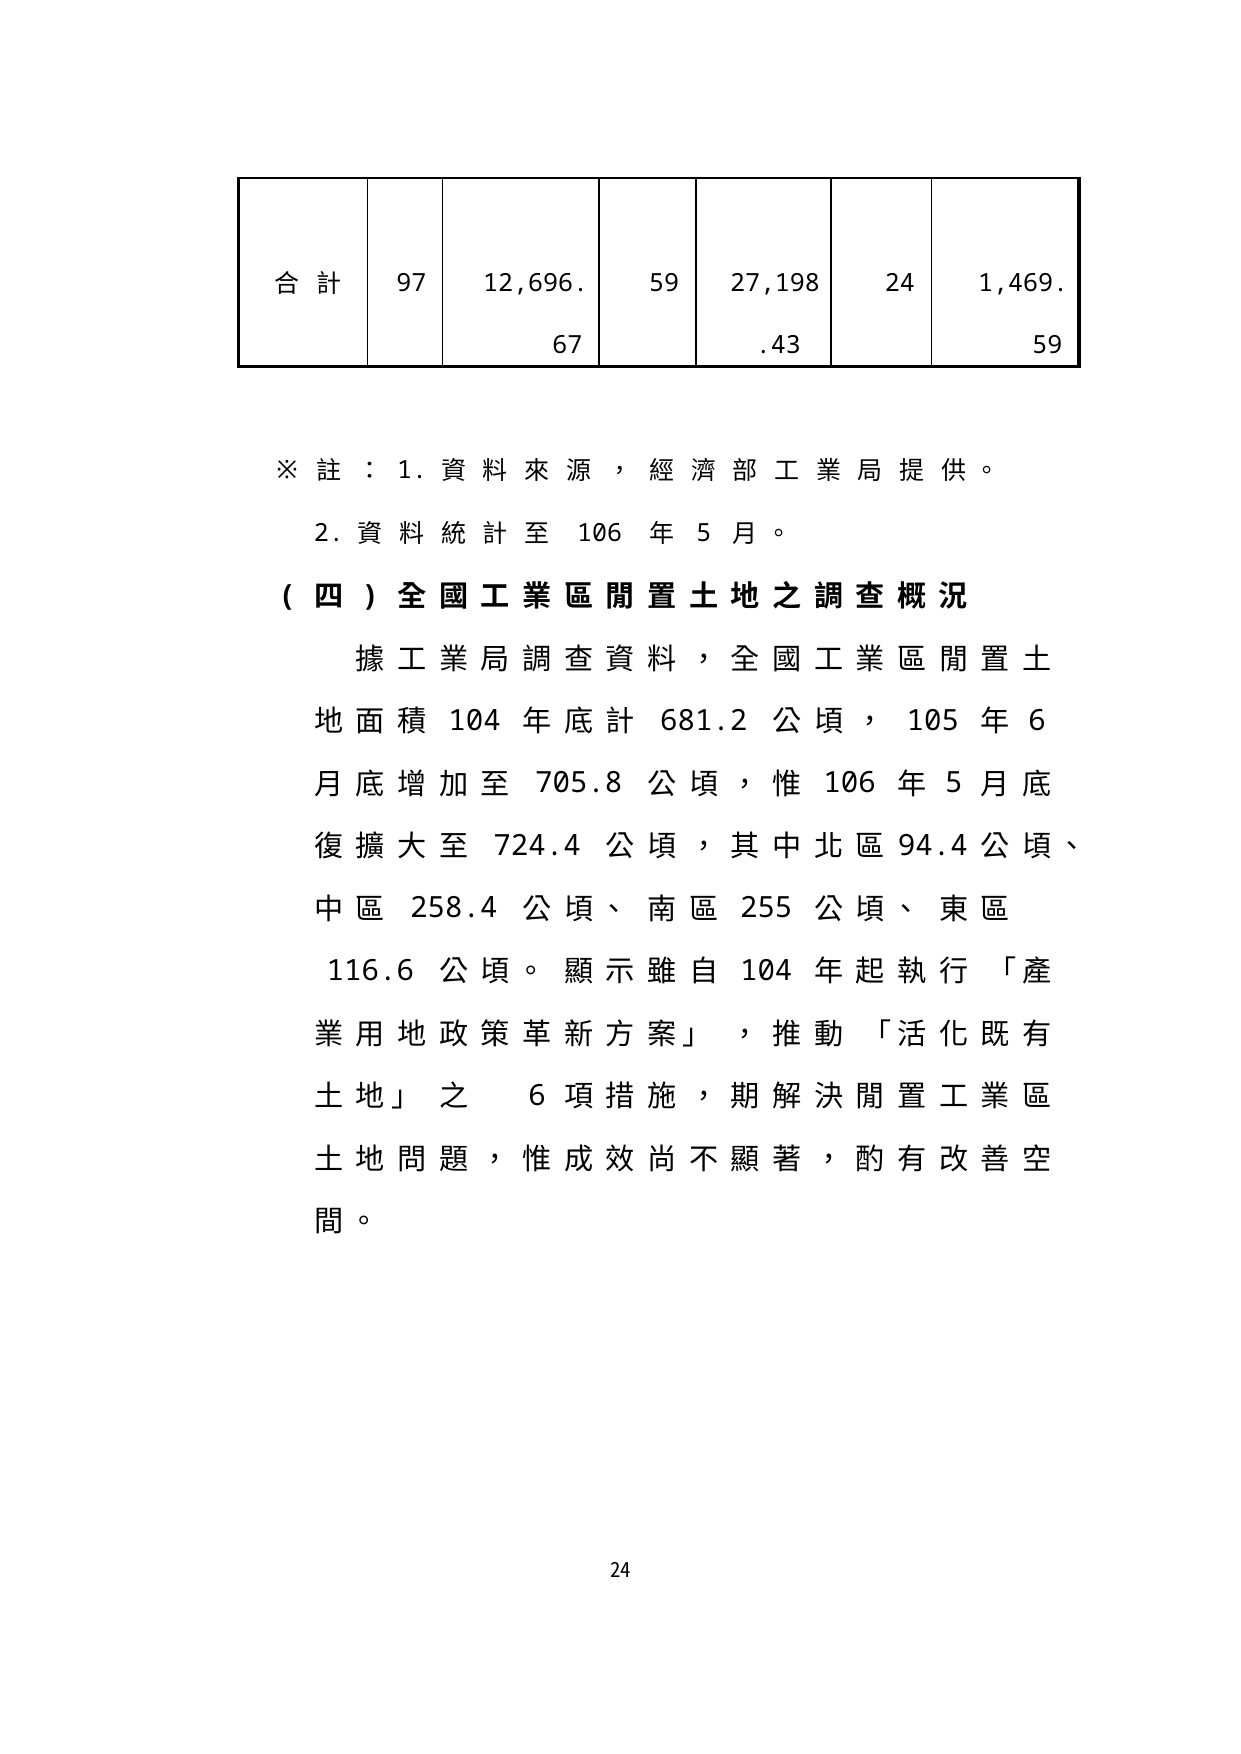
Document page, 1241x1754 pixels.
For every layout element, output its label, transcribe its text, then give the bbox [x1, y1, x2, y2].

text (四)全國工業區閒置土地之調查概況 [242, 552, 1058, 615]
table_cell 27,198.43 [697, 179, 830, 365]
text 2.資料統計至106年5月。 [276, 490, 1058, 552]
text ※註：1.資料來源，經濟部工業局提供。 [227, 427, 1058, 490]
table_cell 合計 [240, 179, 367, 365]
table_cell 12,696.67 [443, 179, 598, 365]
table_cell 24 [832, 179, 931, 365]
text 據工業局調查資料，全國工業區閒置土地面積104年底計681.2公頃，105年6月底增加至705.8公頃，惟106年5月底復擴大至724.4公頃，其中北區94.4公頃、中區258.4公頃、南區255公頃、東區116.6公頃。顯示雖自104年起執行「產業用地政策革新方案」，推動「活化既有土地」之 6項措施，期解決閒置工業區土地問題，惟成效尚不顯著，酌有改善空間。 [271, 615, 1058, 1240]
table_cell 59 [600, 179, 695, 365]
table_cell 97 [368, 179, 442, 365]
table_cell 1,469.59 [932, 179, 1077, 365]
